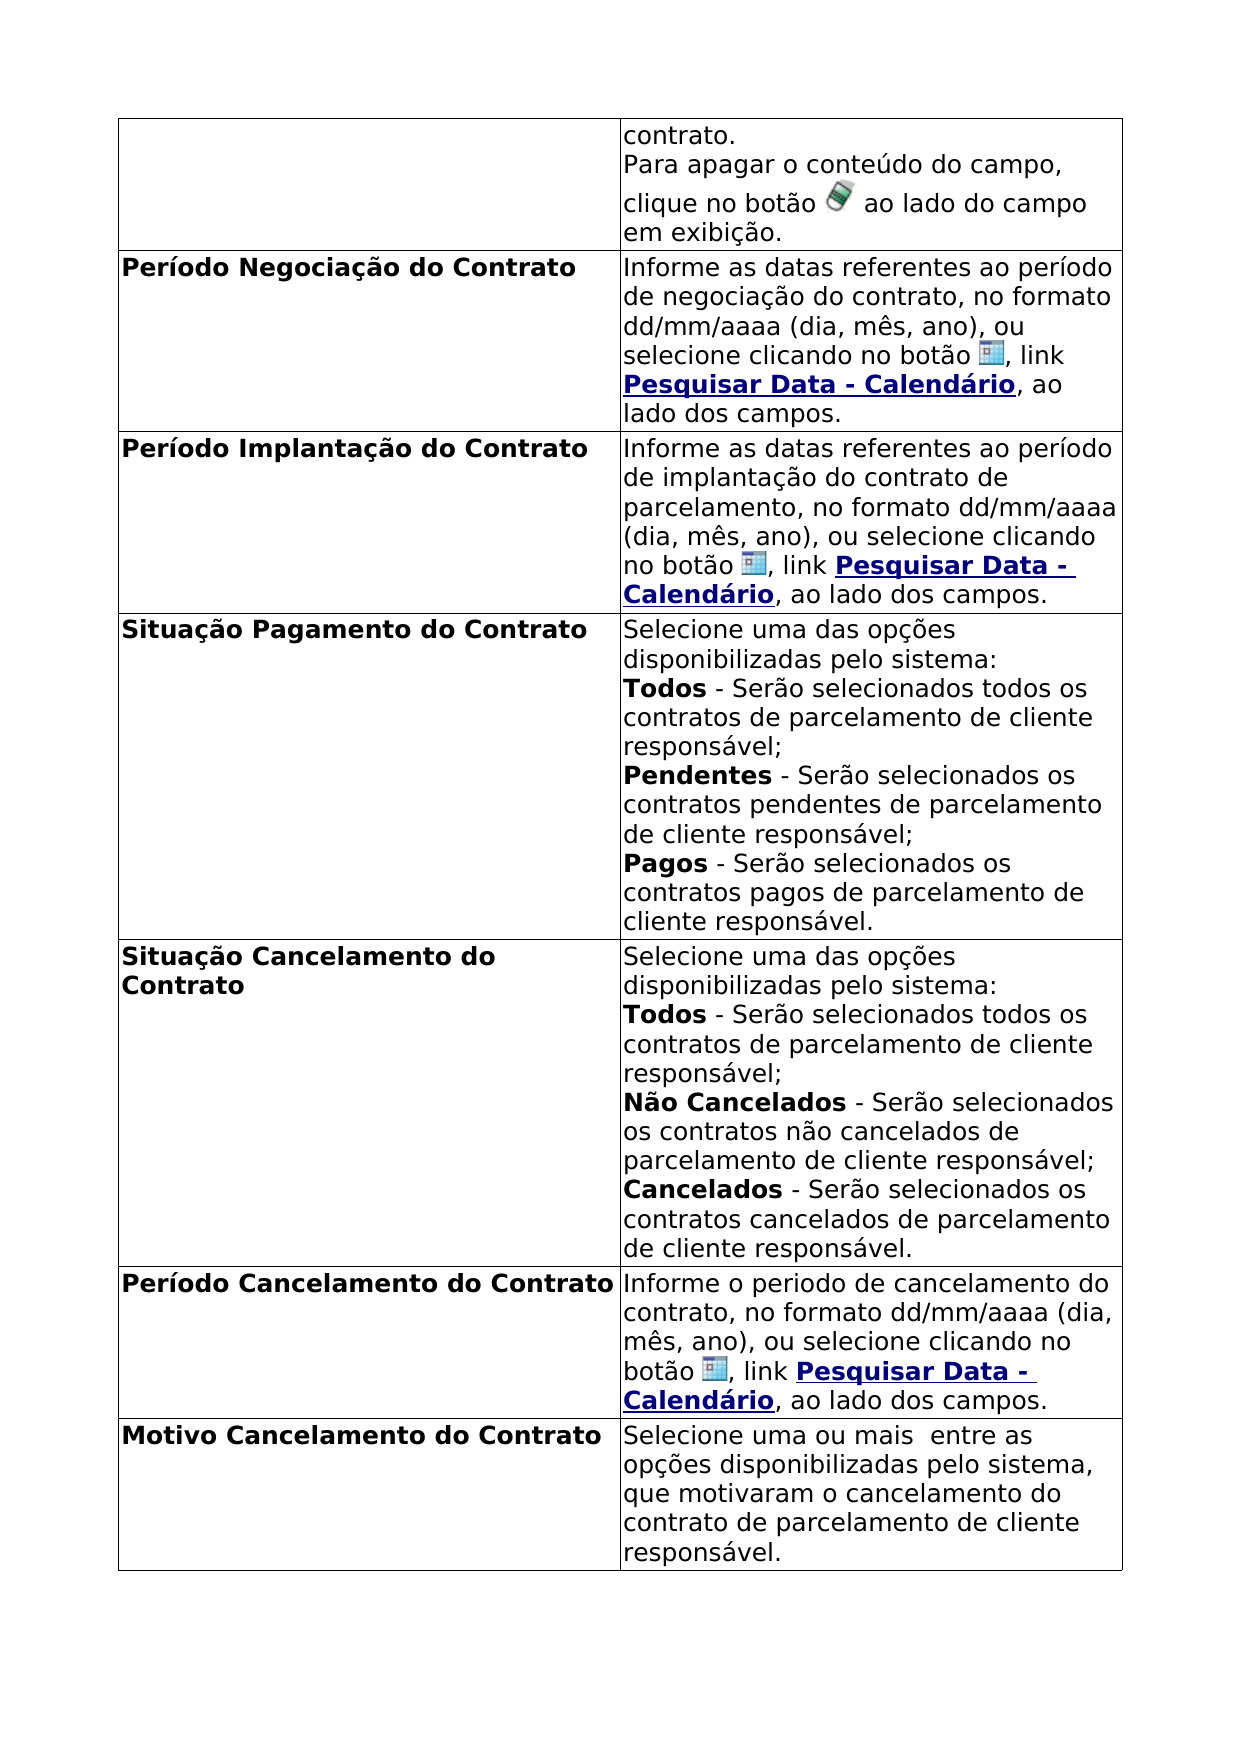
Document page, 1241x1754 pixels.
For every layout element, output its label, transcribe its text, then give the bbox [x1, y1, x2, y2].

picture [824, 179, 856, 213]
picture [979, 340, 1005, 365]
table_cell Período Negociação do Contrato [119, 251, 620, 431]
table_cell Selecione uma das opções disponibilizadas pelo sistema: Todos - Serão selecionados todos os contratos de parcelamento de cliente responsável; Pendentes - Serão selecionados os contratos pendentes de parcelamento de cliente responsável; Pagos - Serão selecionados os contratos pagos de parcelamento de cliente responsável. [621, 614, 1122, 939]
table_cell Situação Cancelamento do Contrato [119, 940, 620, 1266]
table_cell Informe as datas referentes ao período de implantação do contrato de parcelamento, no formato dd/mm/aaaa (dia, mês, ano), ou selecione clicando no botão , link Pesquisar Data - Calendário, ao lado dos campos. [621, 432, 1122, 613]
picture [741, 551, 767, 575]
picture [702, 1356, 728, 1381]
table_cell Selecione uma das opções disponibilizadas pelo sistema: Todos - Serão selecionados todos os contratos de parcelamento de cliente responsável; Não Cancelados - Serão selecionados os contratos não cancelados de parcelamento de cliente responsável; Cancelados - Serão selecionados os contratos cancelados de parcelamento de cliente responsável. [621, 940, 1122, 1266]
table_cell Selecione uma ou mais entre as opções disponibilizadas pelo sistema, que motivaram o cancelamento do contrato de parcelamento de cliente responsável. [621, 1419, 1122, 1570]
table_cell Informe as datas referentes ao período de negociação do contrato, no formato dd/mm/aaaa (dia, mês, ano), ou selecione clicando no botão , link Pesquisar Data - Calendário, ao lado dos campos. [621, 251, 1122, 431]
table_cell Motivo Cancelamento do Contrato [119, 1419, 620, 1570]
table_cell [119, 119, 620, 250]
table_cell Período Implantação do Contrato [119, 432, 620, 613]
table_cell Situação Pagamento do Contrato [119, 614, 620, 939]
table_cell Informe o periodo de cancelamento do contrato, no formato dd/mm/aaaa (dia, mês, ano), ou selecione clicando no botão , link Pesquisar Data - Calendário, ao lado dos campos. [621, 1267, 1122, 1418]
table_cell Período Cancelamento do Contrato [119, 1267, 620, 1418]
table_cell contrato. Para apagar o conteúdo do campo, clique no botão ao lado do campo em exibição. [621, 119, 1122, 250]
